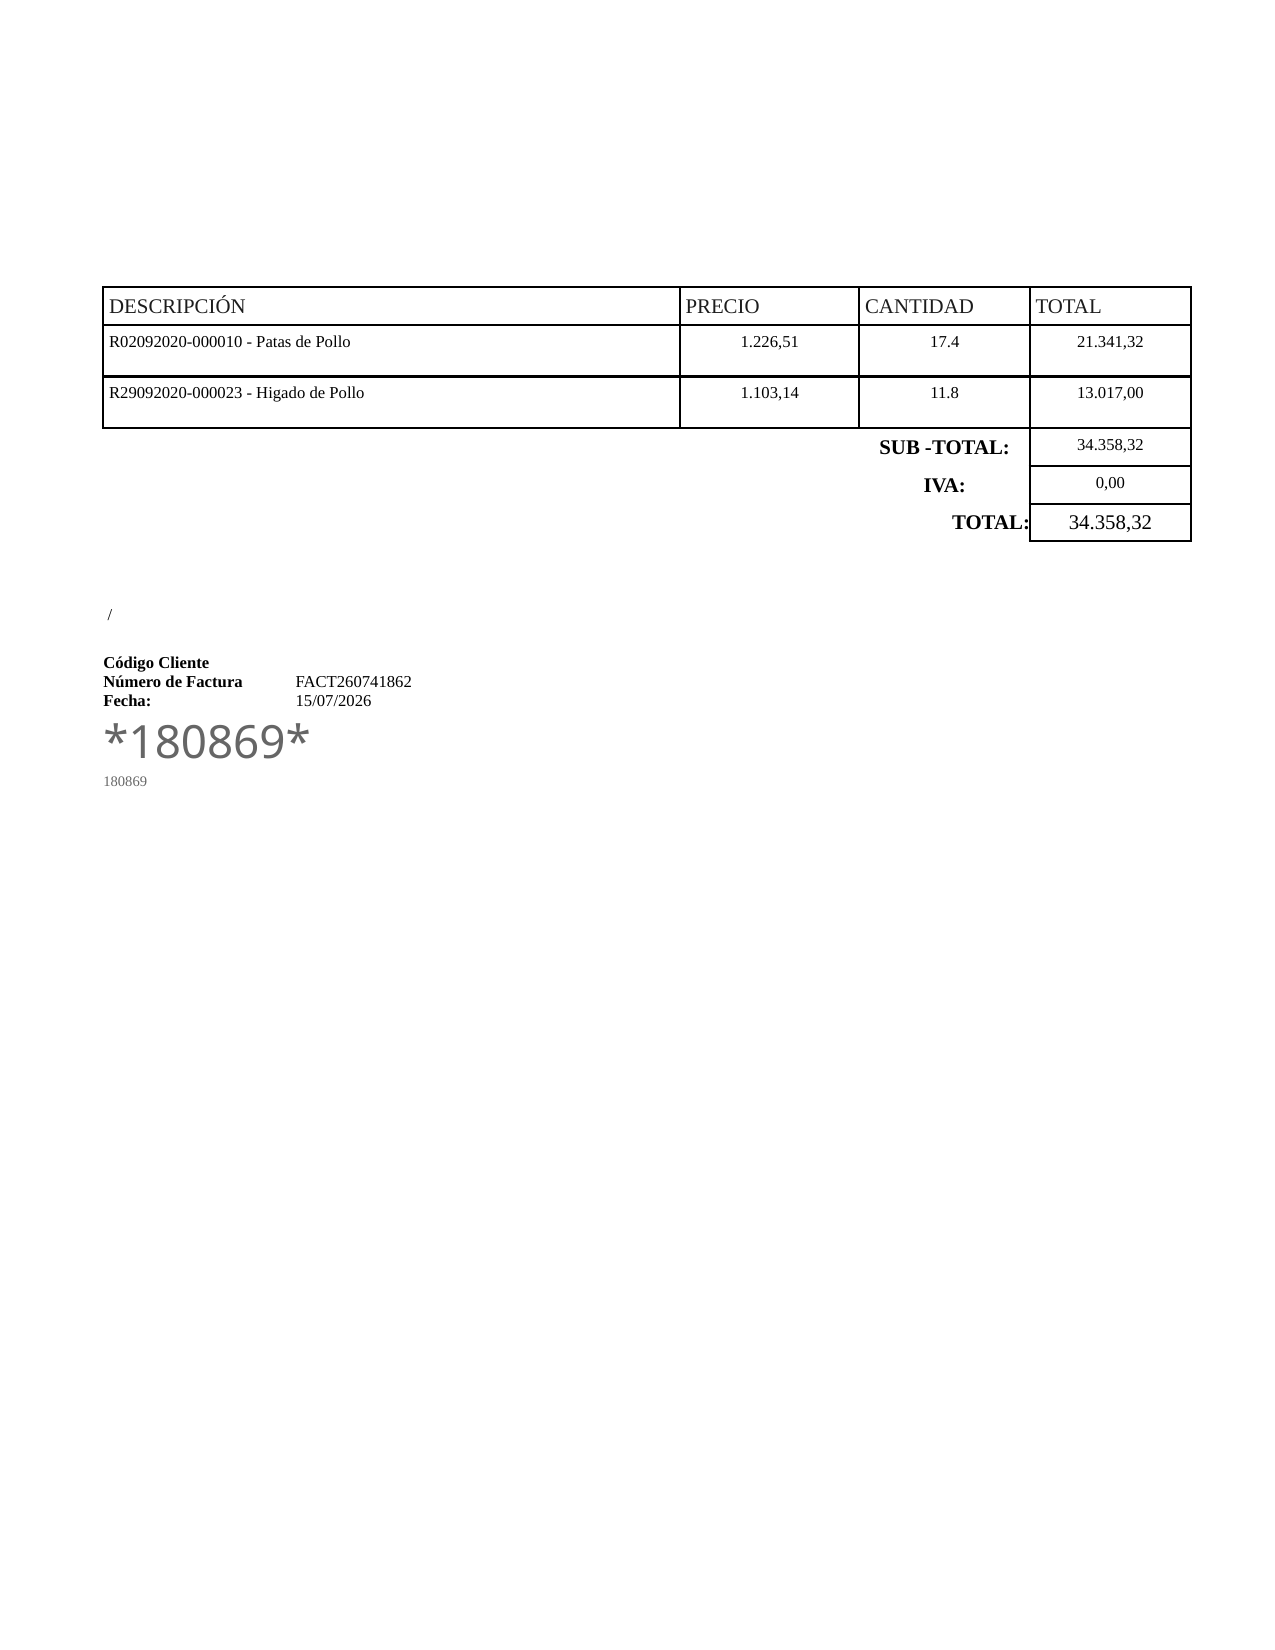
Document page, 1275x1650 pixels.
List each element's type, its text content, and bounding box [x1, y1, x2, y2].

table_cell [103, 566, 858, 585]
table_cell FACT260741862 [295, 672, 517, 691]
table_cell / [103, 605, 858, 624]
table_cell 17.4 [860, 326, 1029, 375]
table_cell 21.341,32 [1031, 326, 1190, 375]
table_header Código Cliente [103, 653, 295, 672]
table_cell IVA: [859, 465, 1029, 502]
table_header TOTAL [1031, 288, 1190, 323]
table_cell 34.358,32 [1031, 429, 1190, 465]
table_cell 13.017,00 [1031, 378, 1190, 427]
table_cell Número de Factura [103, 672, 295, 691]
table_header [295, 653, 517, 672]
table_cell SUB -TOTAL: [859, 429, 1029, 465]
table_cell 15/07/2026 [295, 691, 517, 710]
table_cell Fecha: [103, 691, 295, 710]
table_header CANTIDAD [860, 288, 1029, 323]
table_cell 11.8 [860, 378, 1029, 427]
table_header PRECIO [681, 288, 858, 323]
table_cell TOTAL: [859, 503, 1029, 540]
table_cell [103, 429, 859, 540]
table_cell R02092020-000010 - Patas de Pollo [104, 326, 679, 375]
table_header [103, 542, 858, 566]
table_cell 0,00 [1031, 467, 1190, 502]
table_cell R29092020-000023 - Higado de Pollo [104, 378, 679, 427]
table_header DESCRIPCIÓN [104, 288, 679, 323]
text *180869* [103, 710, 1137, 772]
table_cell 1.103,14 [681, 378, 858, 427]
table_cell 34.358,32 [1031, 505, 1190, 540]
table_cell [103, 585, 858, 604]
table_cell 1.226,51 [681, 326, 858, 375]
text 180869 [103, 772, 1137, 789]
